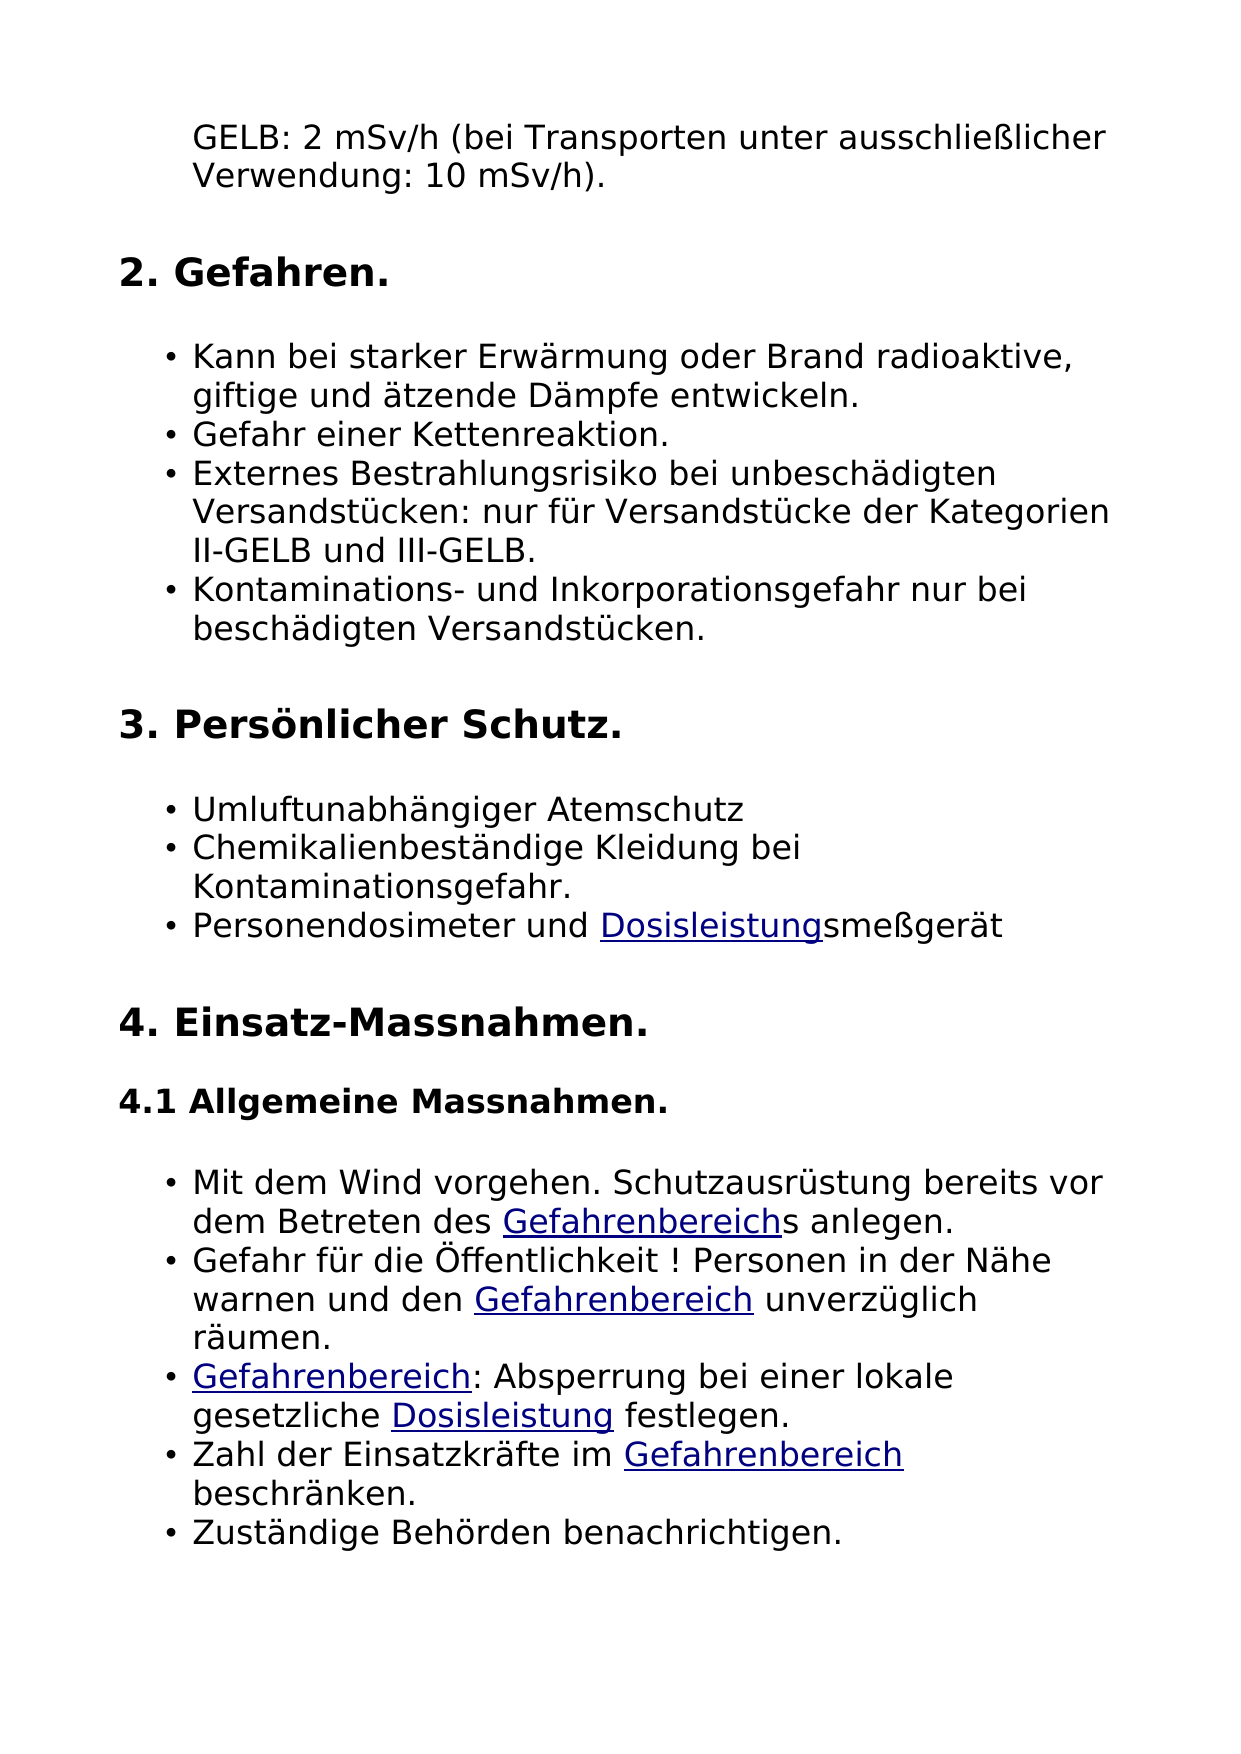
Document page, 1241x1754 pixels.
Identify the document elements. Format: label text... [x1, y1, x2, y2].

subtitle 4. Einsatz-Massnahmen. [118, 1000, 1122, 1045]
list Mit dem Wind vorgehen. Schutzausrüstung bereits vor dem Betreten des Gefahrenbereichs anlegen. [177, 1163, 1122, 1241]
list Kann bei starker Erwärmung oder Brand radioaktive, giftige und ätzende Dämpfe entwickeln. [177, 337, 1122, 415]
subtitle 2. Gefahren. [118, 250, 1122, 296]
list Gefahr für die Öffentlichkeit ! Personen in der Nähe warnen und den Gefahrenbereich unverzüglich räumen. [177, 1241, 1122, 1358]
subtitle 3. Persönlicher Schutz. [118, 703, 1122, 748]
list Zahl der Einsatzkräfte im Gefahrenbereich beschränken. [177, 1435, 1122, 1513]
list Umluftunabhängiger Atemschutz [177, 790, 1122, 829]
list Kontaminations- und Inkorporationsgefahr nur bei beschädigten Versandstücken. [177, 571, 1122, 648]
subtitle 4.1 Allgemeine Massnahmen. [118, 1083, 1122, 1121]
list Externes Bestrahlungsrisiko bei unbeschädigten Versandstücken: nur für Versandstücke der Kategorien II-GELB und III-GELB. [177, 454, 1122, 571]
list GELB: 2 mSv/h (bei Transporten unter ausschließlicher Verwendung: 10 mSv/h). [177, 118, 1122, 196]
list Personendosimeter und Dosisleistungsmeßgerät [177, 907, 1122, 945]
list Gefahrenbereich: Absperrung bei einer lokale gesetzliche Dosisleistung festlegen. [177, 1358, 1122, 1435]
list Chemikalienbeständige Kleidung bei Kontaminationsgefahr. [177, 829, 1122, 907]
list Zuständige Behörden benachrichtigen. [177, 1513, 1122, 1552]
list Gefahr einer Kettenreaktion. [177, 415, 1122, 454]
